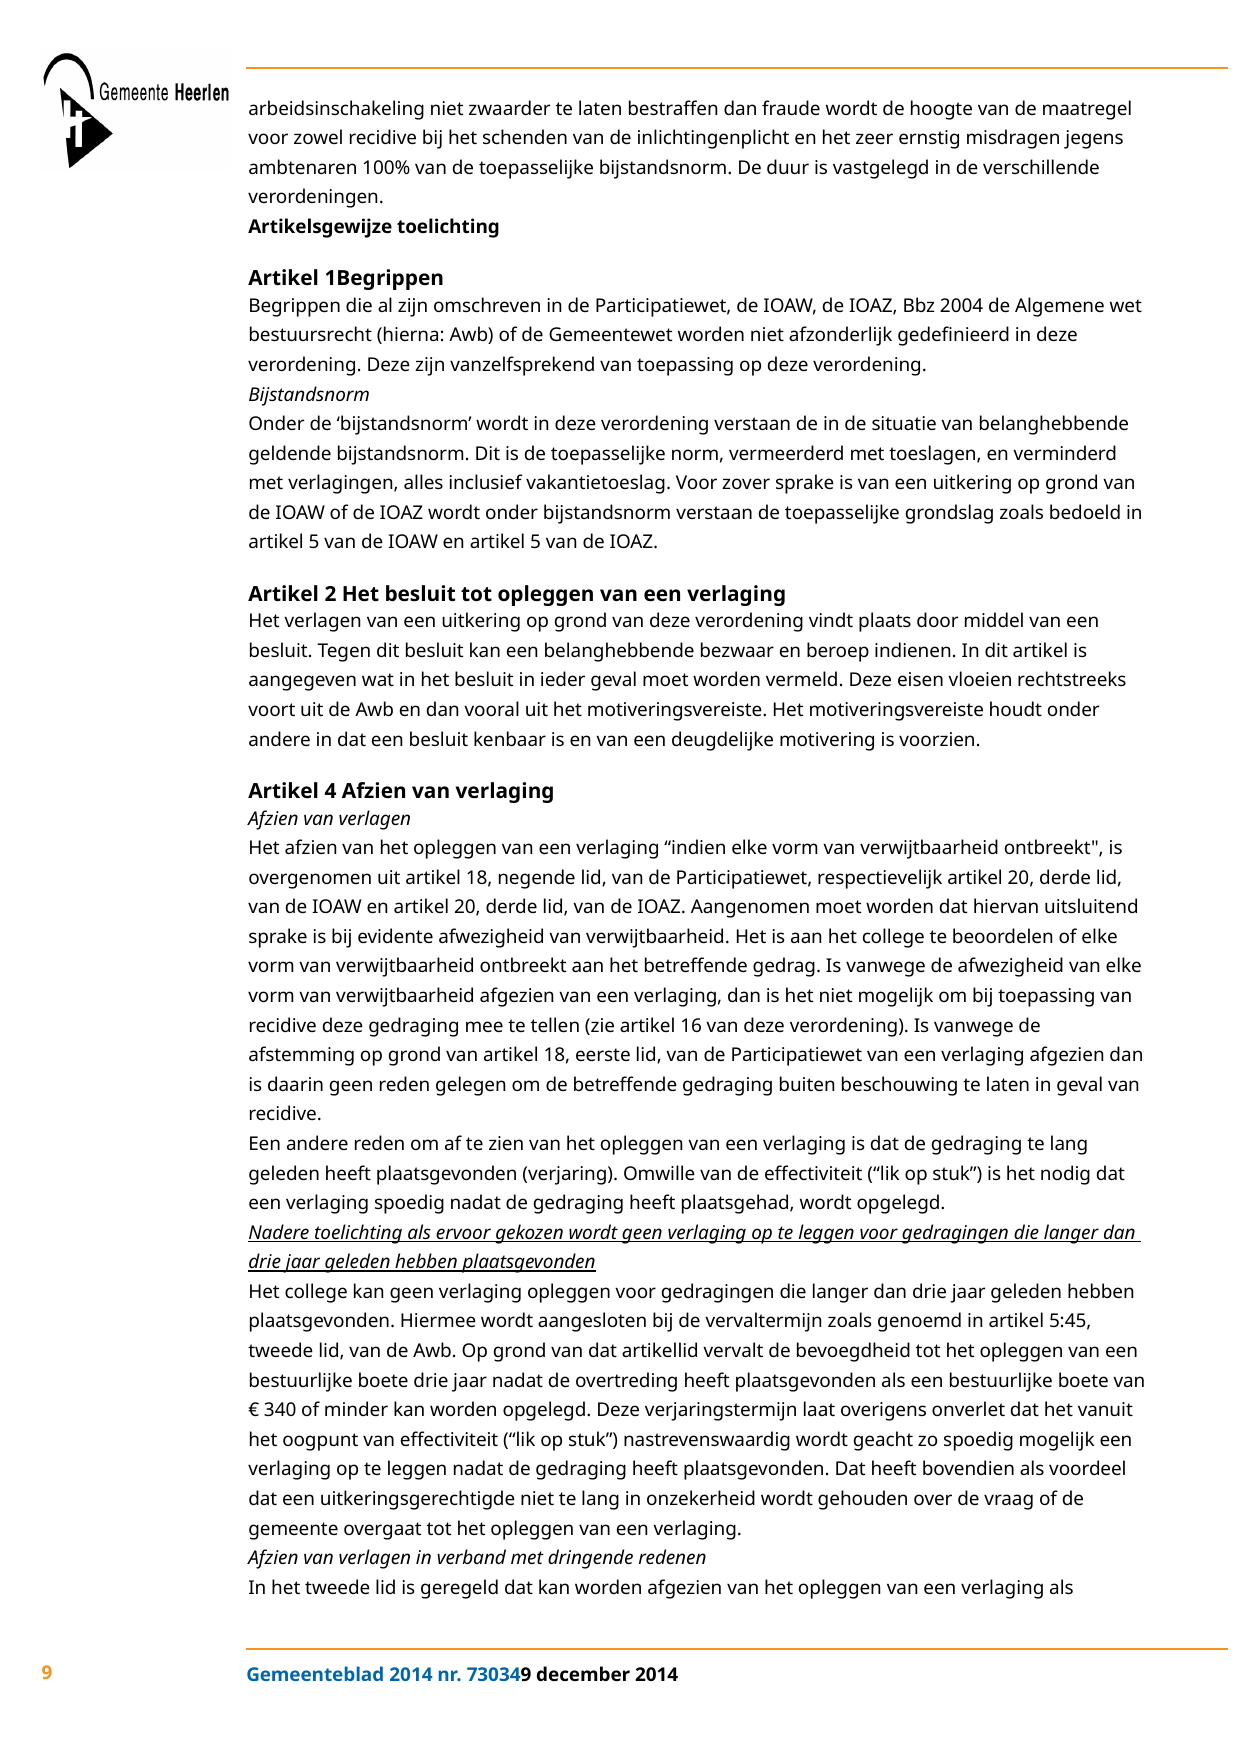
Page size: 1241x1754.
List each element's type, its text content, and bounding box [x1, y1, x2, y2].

text Artikelsgewijze toelichting [248, 213, 1152, 239]
text Begrippen die al zijn omschreven in de Participatiewet, de IOAW, de IOAZ, Bbz 2004 de Algemene wet bestuursrecht (hierna: Awb) of de Gemeentewet worden niet afzonderlijk gedefinieerd in deze verordening. Deze zijn vanzelfsprekend van toepassing op deze verordening. [248, 292, 1152, 377]
text Nadere toelichting als ervoor gekozen wordt geen verlaging op te leggen voor gedragingen die langer dan drie jaar geleden hebben plaatsgevonden [248, 1219, 1152, 1274]
text Het college kan geen verlaging opleggen voor gedragingen die langer dan drie jaar geleden hebben plaatsgevonden. Hiermee wordt aangesloten bij de vervaltermijn zoals genoemd in artikel 5:45, tweede lid, van de Awb. Op grond van dat artikellid vervalt de bevoegdheid tot het opleggen van een bestuurlijke boete drie jaar nadat de overtreding heeft plaatsgevonden als een bestuurlijke boete van € 340 of minder kan worden opgelegd. Deze verjaringstermijn laat overigens onverlet dat het vanuit het oogpunt van effectiviteit (“lik op stuk”) nastrevenswaardig wordt geacht zo spoedig mogelijk een verlaging op te leggen nadat de gedraging heeft plaatsgevonden. Dat heeft bovendien als voordeel dat een uitkeringsgerechtigde niet te lang in onzekerheid wordt gehouden over de vraag of de gemeente overgaat tot het opleggen van een verlaging. [248, 1278, 1152, 1540]
picture [41, 47, 231, 172]
text Afzien van verlagen [248, 805, 1152, 830]
text Afzien van verlagen in verband met dringende redenen [248, 1544, 1152, 1570]
text Artikel 4 Afzien van verlaging [248, 776, 1152, 805]
text Artikel 2 Het besluit tot opleggen van een verlaging [248, 579, 1152, 607]
text Bijstandsnorm [248, 381, 1152, 406]
text Het afzien van het opleggen van een verlaging “indien elke vorm van verwijtbaarheid ontbreekt", is overgenomen uit artikel 18, negende lid, van de Participatiewet, respectievelijk artikel 20, derde lid, van de IOAW en artikel 20, derde lid, van de IOAZ. Aangenomen moet worden dat hiervan uitsluitend sprake is bij evidente afwezigheid van verwijtbaarheid. Het is aan het college te beoordelen of elke vorm van verwijtbaarheid ontbreekt aan het betreffende gedrag. Is vanwege de afwezigheid van elke vorm van verwijtbaarheid afgezien van een verlaging, dan is het niet mogelijk om bij toepassing van recidive deze gedraging mee te tellen (zie artikel 16 van deze verordening). Is vanwege de afstemming op grond van artikel 18, eerste lid, van de Participatiewet van een verlaging afgezien dan is daarin geen reden gelegen om de betreffende gedraging buiten beschouwing te laten in geval van recidive. [248, 834, 1152, 1126]
text Het verlagen van een uitkering op grond van deze verordening vindt plaats door middel van een besluit. Tegen dit besluit kan een belanghebbende bezwaar en beroep indienen. In dit artikel is aangegeven wat in het besluit in ieder geval moet worden vermeld. Deze eisen vloeien rechtstreeks voort uit de Awb en dan vooral uit het motiveringsvereiste. Het motiveringsvereiste houdt onder andere in dat een besluit kenbaar is en van een deugdelijke motivering is voorzien. [248, 607, 1152, 752]
text arbeidsinschakeling niet zwaarder te laten bestraffen dan fraude wordt de hoogte van de maatregel voor zowel recidive bij het schenden van de inlichtingenplicht en het zeer ernstig misdragen jegens ambtenaren 100% van de toepasselijke bijstandsnorm. De duur is vastgelegd in de verschillende verordeningen. [248, 95, 1152, 209]
text Een andere reden om af te zien van het opleggen van een verlaging is dat de gedraging te lang geleden heeft plaatsgevonden (verjaring). Omwille van de effectiviteit (“lik op stuk”) is het nodig dat een verlaging spoedig nadat de gedraging heeft plaatsgehad, wordt opgelegd. [248, 1130, 1152, 1215]
text In het tweede lid is geregeld dat kan worden afgezien van het opleggen van een verlaging als [248, 1574, 1152, 1599]
text Onder de ‘bijstandsnorm’ wordt in deze verordening verstaan de in de situatie van belanghebbende geldende bijstandsnorm. Dit is de toepasselijke norm, vermeerderd met toeslagen, en verminderd met verlagingen, alles inclusief vakantietoeslag. Voor zover sprake is van een uitkering op grond van de IOAW of de IOAZ wordt onder bijstandsnorm verstaan de toepasselijke grondslag zoals bedoeld in artikel 5 van de IOAW en artikel 5 van de IOAZ. [248, 410, 1152, 554]
text Artikel 1Begrippen [248, 263, 1152, 292]
